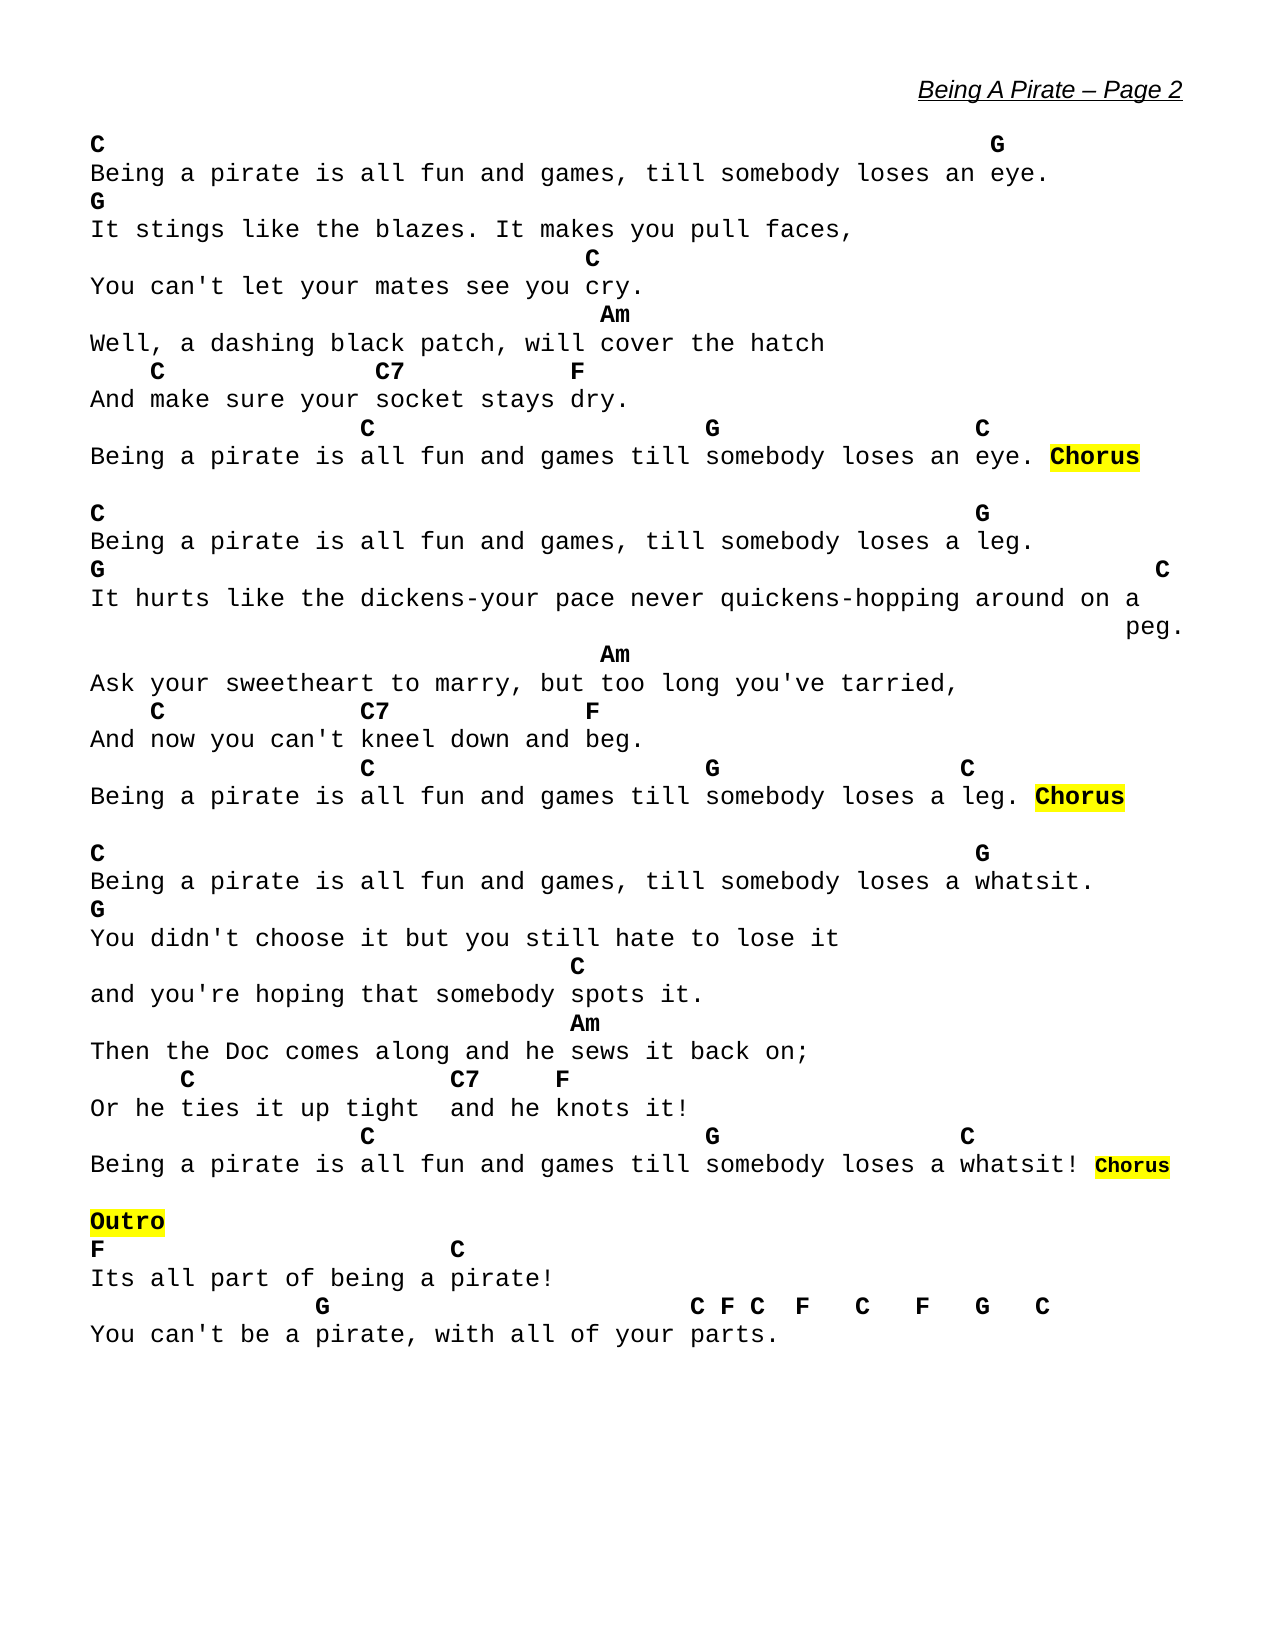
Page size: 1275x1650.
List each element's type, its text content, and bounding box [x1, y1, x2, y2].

text Being a pirate is all fun and games, till somebody loses a leg. [90, 529, 1185, 557]
text Then the Doc comes along and he sews it back on; [90, 1039, 1185, 1067]
text You can't be a pirate, with all of your parts. [90, 1322, 1185, 1350]
text Being a pirate is all fun and games, till somebody loses an eye. [90, 160, 1185, 189]
text C G [90, 132, 1185, 160]
text And now you can't kneel down and beg. [90, 727, 1185, 755]
text peg. [90, 614, 1185, 642]
text Outro [90, 1209, 1185, 1237]
text You didn't choose it but you still hate to lose it [90, 925, 1185, 954]
text You can't let your mates see you cry. [90, 274, 1185, 302]
text C G [90, 500, 1185, 529]
text Being a pirate is all fun and games till somebody loses a leg. Chorus [90, 784, 1185, 812]
text C G C [90, 755, 1185, 784]
text G [90, 189, 1185, 217]
text Its all part of being a pirate! [90, 1265, 1185, 1294]
text Am [90, 302, 1185, 330]
text It stings like the blazes. It makes you pull faces, [90, 217, 1185, 245]
text C G [90, 840, 1185, 869]
text C C7 F [90, 359, 1185, 387]
text Being a pirate is all fun and games, till somebody loses a whatsit. [90, 869, 1185, 897]
text G C [90, 557, 1185, 585]
text Am [90, 1010, 1185, 1039]
text C C7 F [90, 1067, 1185, 1095]
text C G C [90, 1124, 1185, 1152]
text Or he ties it up tight and he knots it! [90, 1095, 1185, 1124]
text And make sure your socket stays dry. [90, 387, 1185, 415]
text F C [90, 1237, 1185, 1265]
text Ask your sweetheart to marry, but too long you've tarried, [90, 670, 1185, 699]
text G C F C F C F G C [90, 1294, 1185, 1322]
text It hurts like the dickens-your pace never quickens-hopping around on a [90, 585, 1185, 614]
text G [90, 897, 1185, 925]
text C [90, 954, 1185, 982]
text C G C [90, 415, 1185, 444]
text C [90, 245, 1185, 274]
text C C7 F [90, 699, 1185, 727]
text Being a pirate is all fun and games till somebody loses a whatsit! Chorus [90, 1152, 1185, 1180]
text and you're hoping that somebody spots it. [90, 982, 1185, 1010]
text Well, a dashing black patch, will cover the hatch [90, 330, 1185, 359]
text Being a pirate is all fun and games till somebody loses an eye. Chorus [90, 444, 1185, 472]
text Being A Pirate – Page 2 [90, 75, 1185, 104]
text Am [90, 642, 1185, 670]
